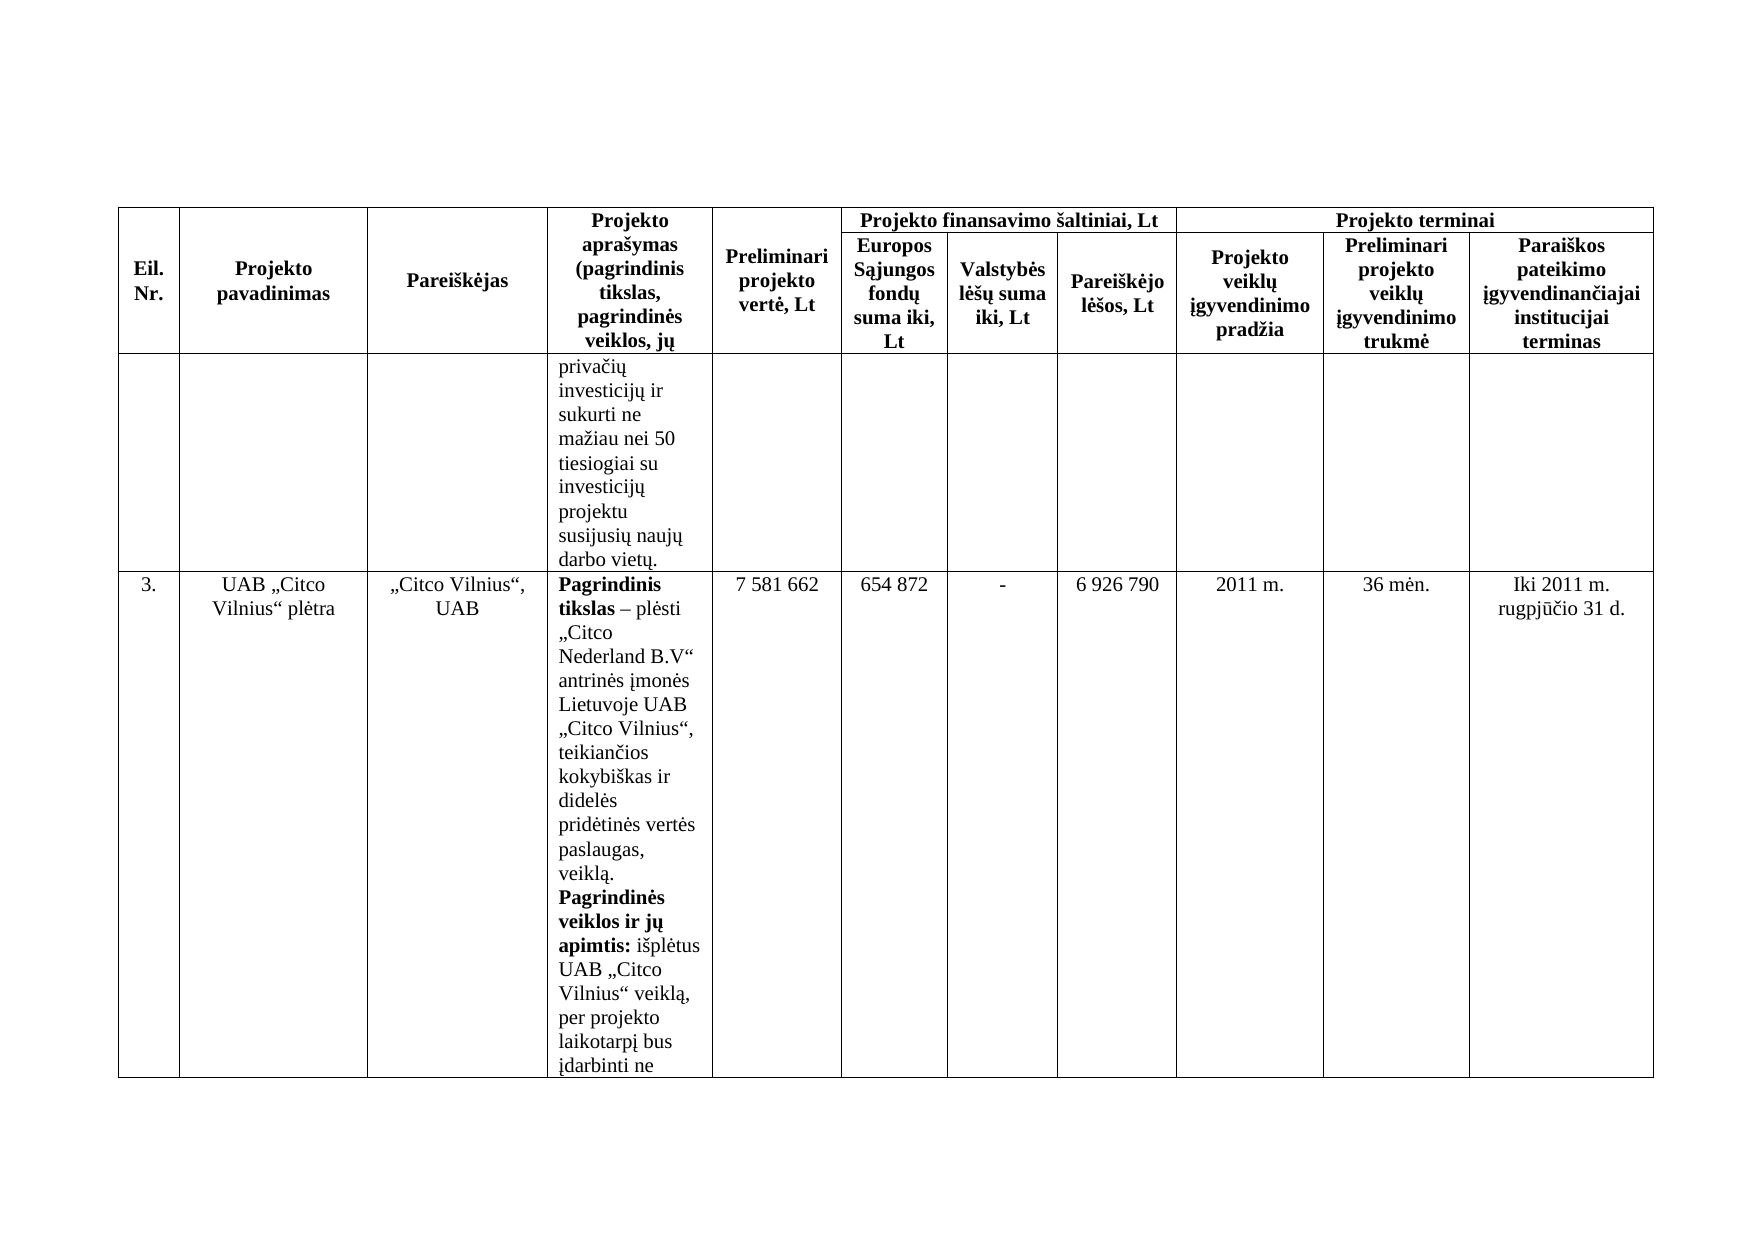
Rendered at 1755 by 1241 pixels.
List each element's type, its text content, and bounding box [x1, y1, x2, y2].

table_cell 654 872 [842, 572, 947, 1077]
table_cell 2011 m. [1177, 572, 1323, 1077]
table_header Pareiškėjas [368, 208, 547, 353]
table_cell 3. [119, 572, 179, 1077]
table_cell [842, 354, 947, 571]
table_cell [713, 354, 841, 571]
table_cell Iki 2011 m. rugpjūčio 31 d. [1470, 572, 1653, 1077]
table_cell Pagrindinis tikslas – plėtoti antrinės įmonės veiklą Vilniuje vystant naujas veiklas ir sukuriant naujas darbo vietas. Pagrindinės veiklos ir jų apimtis: išsinuomoti ne mažiau kaip 500 m2 patalpas ir įdarbinti ne mažiau kaip 50 darbuotojų, kurie vykdys ekonometrinio ir sistemų dinaminio modeliavimo, scenarijų planavimo, futurologijos ir vizualizacijos veiklas. Siektini rezultatai: į antrinės įmonės plėtrą investuoti 6 645 000 Lt privačių investicijų ir sukurti ne mažiau nei 50 tiesiogiai su investicijų projektu susijusių naujų darbo vietų. [548, 354, 712, 571]
table_cell Valstybės lėšų suma iki, Lt [948, 233, 1057, 353]
table_cell - [948, 354, 1057, 571]
table_cell Projekto veiklų įgyvendinimo pradžia [1177, 233, 1323, 353]
table_cell [1470, 354, 1653, 571]
table_cell Pagrindinis tikslas – plėsti „Citco Nederland B.V“ antrinės įmonės Lietuvoje UAB „Citco Vilnius“, teikiančios kokybiškas ir didelės pridėtinės vertės paslaugas, veiklą. Pagrindinės veiklos ir jų apimtis: išplėtus UAB „Citco Vilnius“ veiklą, per projekto laikotarpį bus įdarbinti ne mažiau kaip 35 buhalterinės apskaitos paslaugas teikiantys specialistai, išsinuomotos ne mažiau kaip 200 m2 patalpos, jos pritaikytos bendrovės veiklai. Siektini rezultatai: į paslaugų centro plėtrą investuoti 6 926 790 Lt privačių investicijų ir sukurti ne mažiau nei 35 tiesiogiai su investicijų projektu susijusias naujas darbo vietas. [548, 572, 712, 1077]
table_cell [1177, 354, 1323, 571]
table_header Eil. Nr. [119, 208, 179, 353]
table_cell 6 926 790 [1058, 572, 1176, 1077]
table_header Projekto finansavimo šaltiniai, Lt [842, 208, 1176, 232]
table_cell [368, 354, 547, 571]
table_cell „Citco Vilnius“, UAB [368, 572, 547, 1077]
table_cell [1058, 354, 1176, 571]
table_header Projekto pavadinimas [180, 208, 367, 353]
table_cell [1324, 354, 1469, 571]
table_cell [119, 354, 179, 571]
table_cell Europos Sąjungos fondų suma iki, Lt [842, 233, 947, 353]
table_cell Paraiškos pateikimo įgyvendinančiajai institucijai terminas [1470, 233, 1653, 353]
table_cell 7 581 662 [713, 572, 841, 1077]
table_cell [180, 354, 367, 571]
table_header Preliminari projekto vertė, Lt [713, 208, 841, 353]
table_cell 36 mėn. [1324, 572, 1469, 1077]
table_cell Pareiškėjo lėšos, Lt [1058, 233, 1176, 353]
table_cell UAB „Citco Vilnius“ plėtra [180, 572, 367, 1077]
table_header Projekto terminai [1177, 208, 1653, 232]
table_header Projekto aprašymas (pagrindinis tikslas, pagrindinės veiklos, jų apimtis ir siektini rezultatai) [548, 208, 712, 353]
table_cell - [948, 572, 1057, 1077]
table_cell Preliminari projekto veiklų įgyvendinimo trukmė [1324, 233, 1469, 353]
